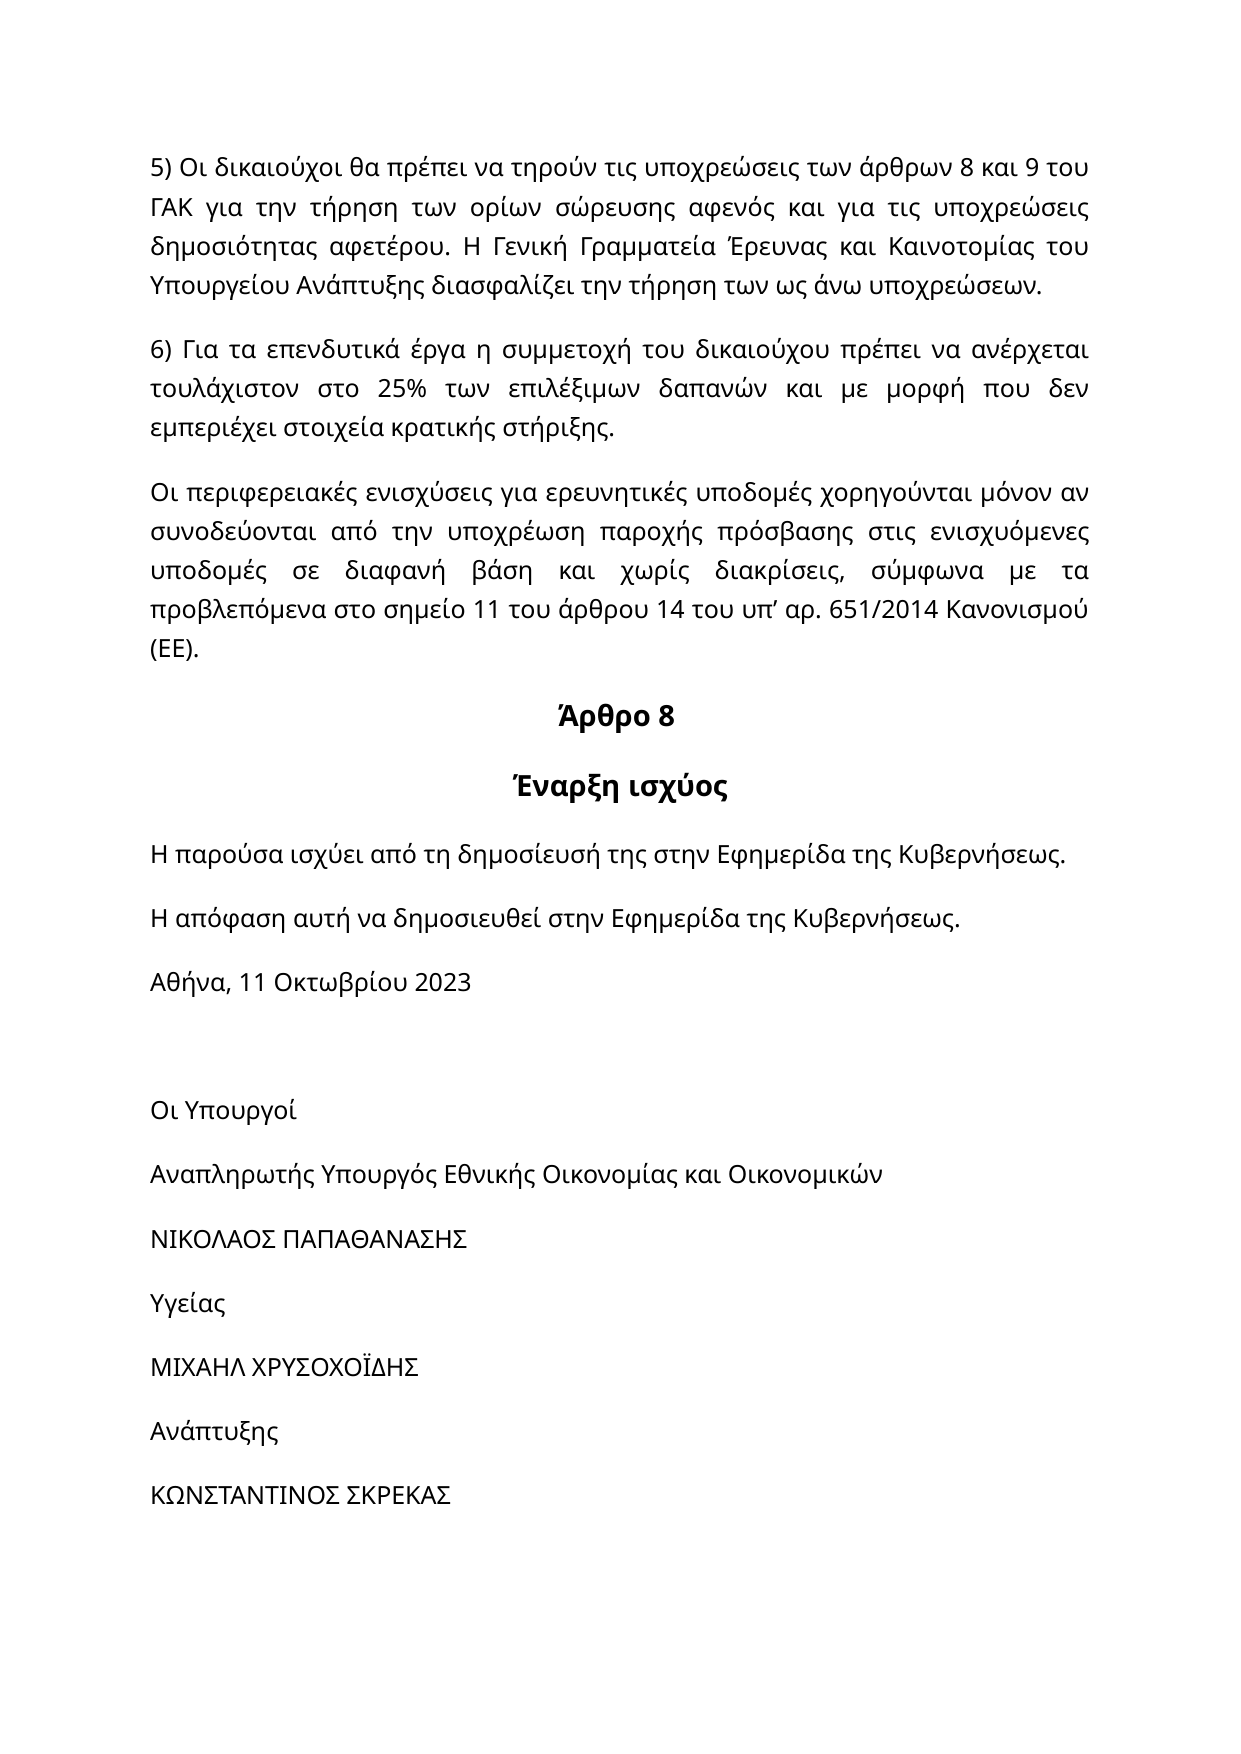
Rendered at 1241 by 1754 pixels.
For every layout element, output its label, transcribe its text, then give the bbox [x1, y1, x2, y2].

text Η παρούσα ισχύει από τη δημοσίευσή της στην Εφημερίδα της Κυβερνήσεως. [150, 836, 1090, 870]
text 5) Οι δικαιούχοι θα πρέπει να τηρούν τις υποχρεώσεις των άρθρων 8 και 9 του ΓΑΚ για την τήρηση των ορίων σώρευσης αφενός και για τις υποχρεώσεις δημοσιότητας αφετέρου. Η Γενική Γραμματεία Έρευνας και Καινοτομίας του Υπουργείου Ανάπτυξης διασφαλίζει την τήρηση των ως άνω υποχρεώσεων. [150, 150, 1090, 302]
text Η απόφαση αυτή να δημοσιευθεί στην Εφημερίδα της Κυβερνήσεως. [150, 900, 1090, 934]
text Αναπληρωτής Υπουργός Εθνικής Οικονομίας και Οικονομικών [150, 1157, 1090, 1191]
subtitle Έναρξη ισχύος [150, 766, 1090, 805]
text ΝΙΚΟΛΑΟΣ ΠΑΠΑΘΑΝΑΣΗΣ [150, 1221, 1090, 1255]
text ΚΩΝΣΤΑΝΤΙΝΟΣ ΣΚΡΕΚΑΣ [150, 1478, 1090, 1512]
text ΜΙΧΑΗΛ ΧΡΥΣΟΧΟΪΔΗΣ [150, 1349, 1090, 1384]
text Υγείας [150, 1285, 1090, 1319]
subtitle Άρθρο 8 [150, 695, 1090, 735]
text Ανάπτυξης [150, 1414, 1090, 1448]
text Οι περιφερειακές ενισχύσεις για ερευνητικές υποδομές χορηγούνται μόνον αν συνοδεύονται από την υποχρέωση παροχής πρόσβασης στις ενισχυόμενες υποδομές σε διαφανή βάση και χωρίς διακρίσεις, σύμφωνα με τα προβλεπόμενα στο σημείο 11 του άρθρου 14 του υπ’ αρ. 651/2014 Κανονισμού (ΕΕ). [150, 474, 1090, 665]
text 6) Για τα επενδυτικά έργα η συμμετοχή του δικαιούχου πρέπει να ανέρχεται τουλάχιστον στο 25% των επιλέξιμων δαπανών και με μορφή που δεν εμπεριέχει στοιχεία κρατικής στήριξης. [150, 332, 1090, 444]
text Οι Υπουργοί [150, 1093, 1090, 1127]
text Αθήνα, 11 Οκτωβρίου 2023 [150, 964, 1090, 999]
